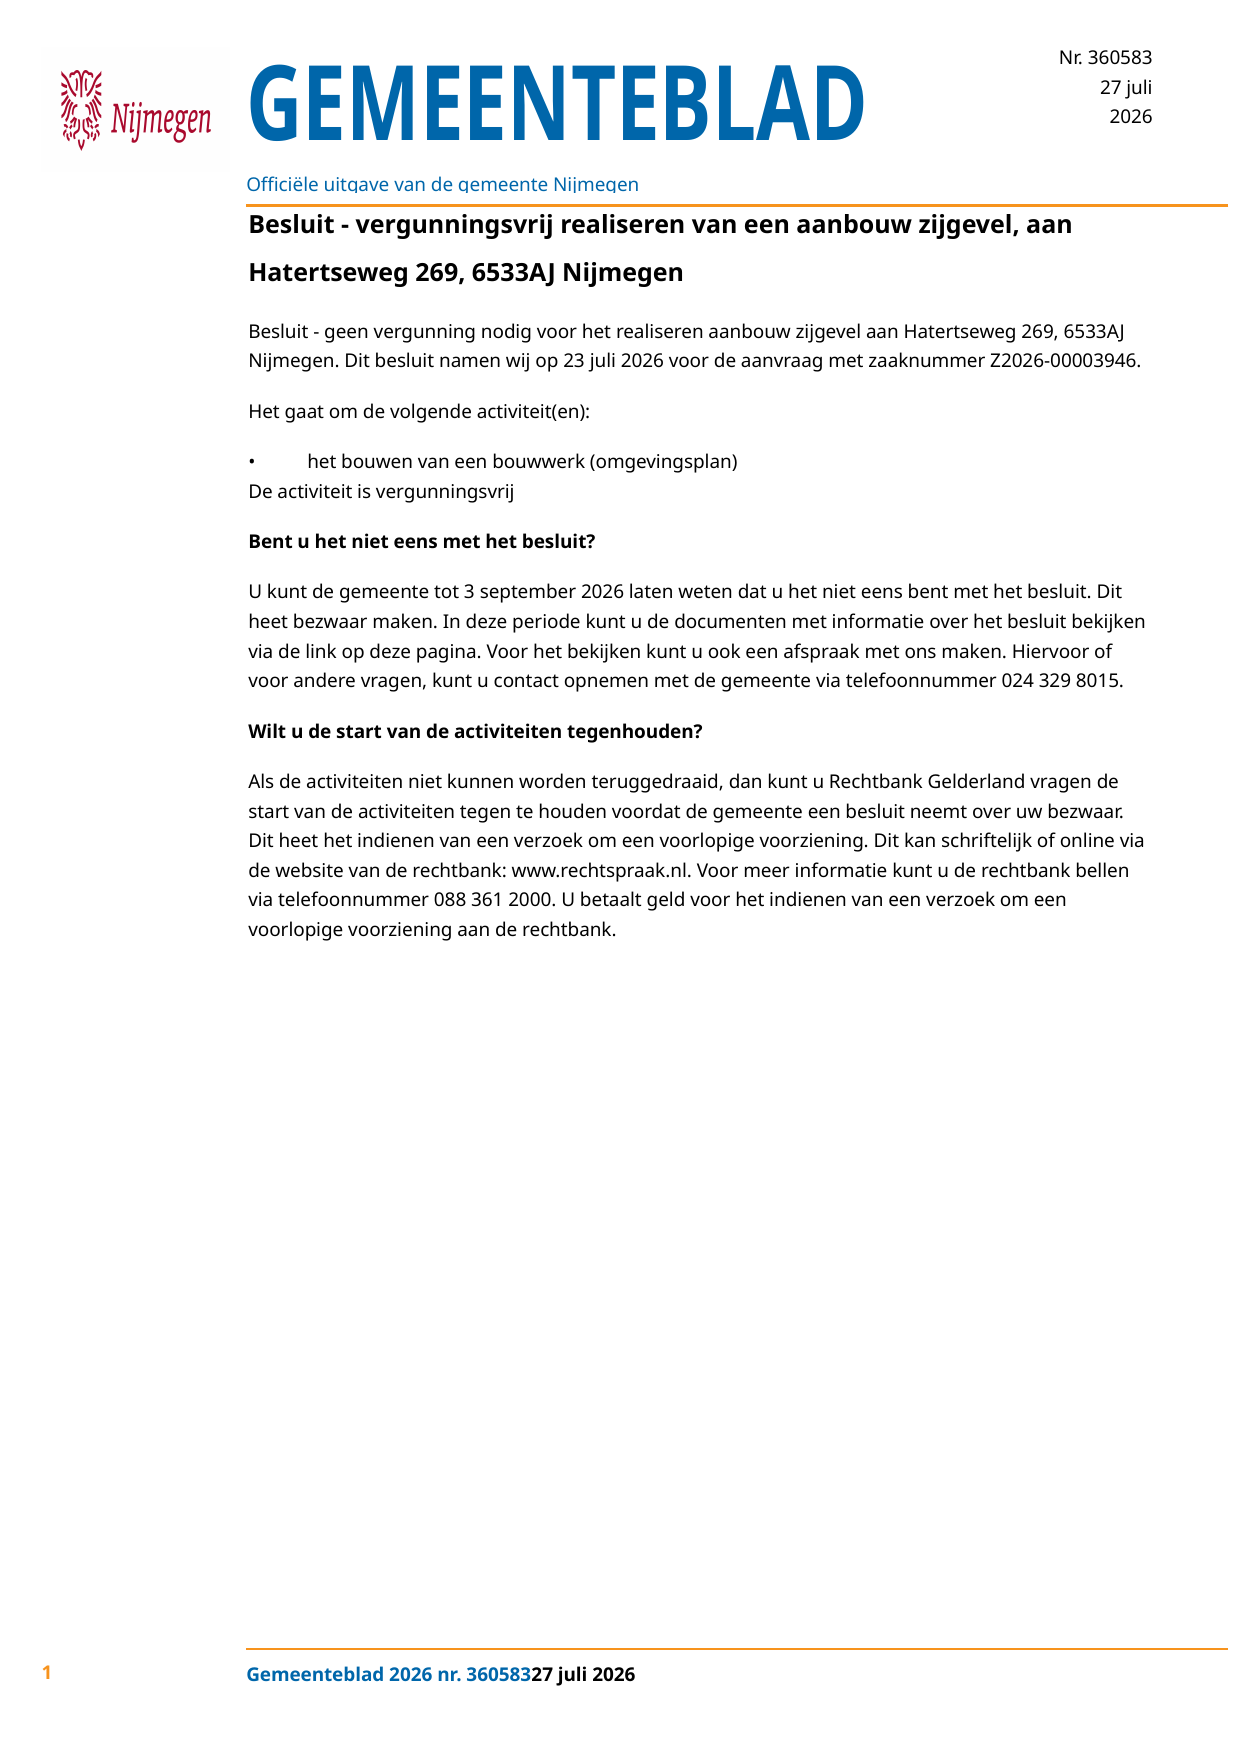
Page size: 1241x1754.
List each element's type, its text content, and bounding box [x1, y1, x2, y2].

text De activiteit is vergunningsvrij [248, 478, 1152, 504]
text Wilt u de start van de activiteiten tegenhouden? [248, 718, 1152, 744]
text Besluit - vergunningsvrij realiseren van een aanbouw zijgevel, aan Hatertseweg 269, 6533AJ Nijmegen [248, 207, 1152, 288]
text Het gaat om de volgende activiteit(en): [248, 398, 1152, 424]
text Bent u het niet eens met het besluit? [248, 528, 1152, 554]
text Besluit - geen vergunning nodig voor het realiseren aanbouw zijgevel aan Hatertseweg 269, 6533AJ Nijmegen. Dit besluit namen wij op 23 juli 2026 voor de aanvraag met zaaknummer Z2026-00003946. [248, 318, 1152, 373]
list het bouwen van een bouwwerk (omgevingsplan) [248, 448, 1152, 474]
picture [41, 47, 231, 172]
text U kunt de gemeente tot 3 september 2026 laten weten dat u het niet eens bent met het besluit. Dit heet bezwaar maken. In deze periode kunt u de documenten met informatie over het besluit bekijken via de link op deze pagina. Voor het bekijken kunt u ook een afspraak met ons maken. Hiervoor of voor andere vragen, kunt u contact opnemen met de gemeente via telefoonnummer 024 329 8015. [248, 579, 1152, 693]
text Als de activiteiten niet kunnen worden teruggedraaid, dan kunt u Rechtbank Gelderland vragen de start van de activiteiten tegen te houden voordat de gemeente een besluit neemt over uw bezwaar. Dit heet het indienen van een verzoek om een voorlopige voorziening. Dit kan schriftelijk of online via de website van de rechtbank: www.rechtspraak.nl. Voor meer informatie kunt u de rechtbank bellen via telefoonnummer 088 361 2000. U betaalt geld voor het indienen van een verzoek om een voorlopige voorziening aan de rechtbank. [248, 768, 1152, 942]
